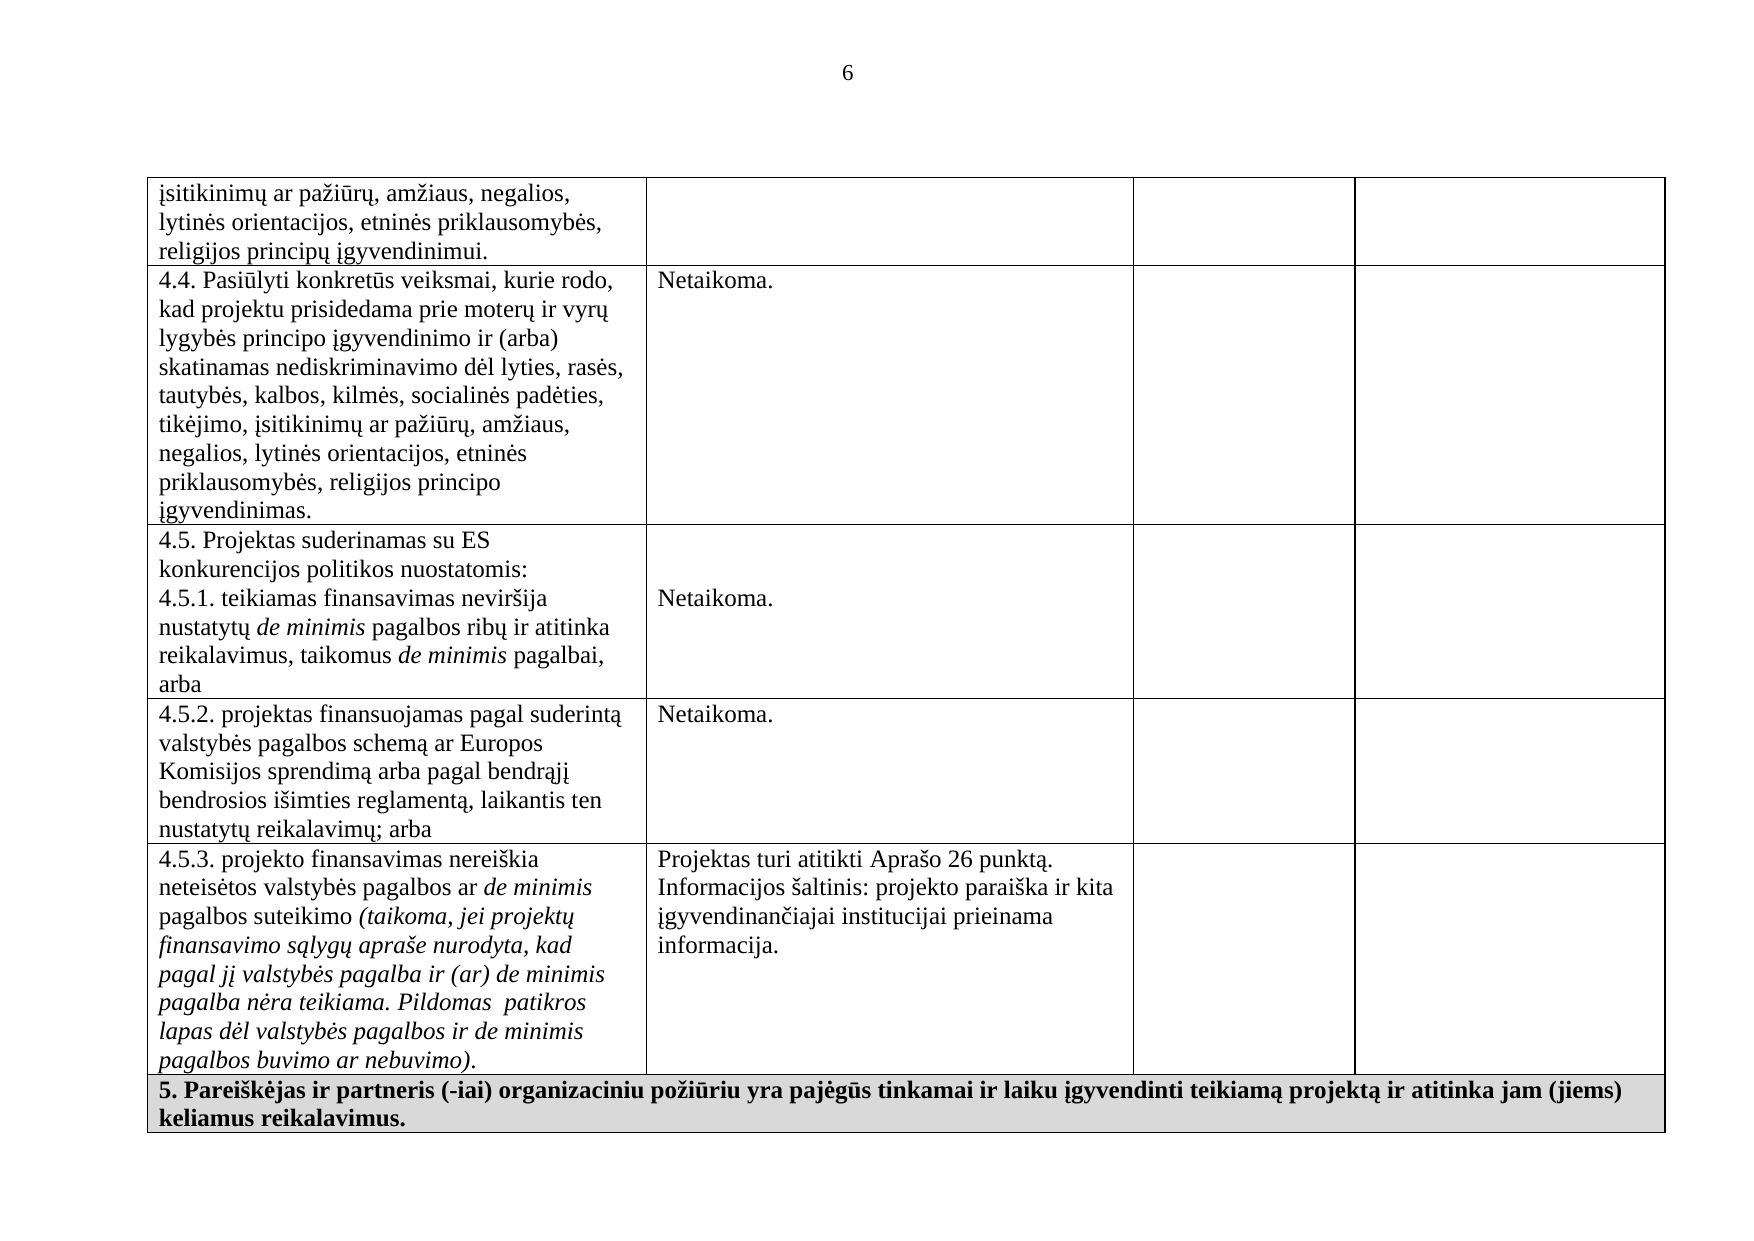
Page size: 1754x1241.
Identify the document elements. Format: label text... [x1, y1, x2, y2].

table_cell [1134, 844, 1354, 1074]
table_cell 4.5. Projektas suderinamas su ES konkurencijos politikos nuostatomis: 4.5.1. teikiamas finansavimas neviršija nustatytų de minimis pagalbos ribų ir atitinka reikalavimus, taikomus de minimis pagalbai, arba [148, 525, 646, 698]
table_cell [1134, 178, 1354, 264]
table_cell 4.5.3. projekto finansavimas nereiškia neteisėtos valstybės pagalbos ar de minimis pagalbos suteikimo (taikoma, jei projektų finansavimo sąlygų apraše nurodyta, kad pagal jį valstybės pagalba ir (ar) de minimis pagalba nėra teikiama. Pildomas patikros lapas dėl valstybės pagalbos ir de minimis pagalbos buvimo ar nebuvimo). [148, 844, 646, 1074]
table_cell Netaikoma. [647, 266, 1133, 524]
table_cell [1134, 699, 1354, 843]
table_cell [1134, 266, 1354, 524]
table_cell [1356, 525, 1664, 698]
table_cell [1356, 178, 1664, 264]
table_cell 5. Pareiškėjas ir partneris (-iai) organizaciniu požiūriu yra pajėgūs tinkamai ir laiku įgyvendinti teikiamą projektą ir atitinka jam (jiems) keliamus reikalavimus. [148, 1075, 1664, 1132]
table_cell 4.5.2. projektas finansuojamas pagal suderintą valstybės pagalbos schemą ar Europos Komisijos sprendimą arba pagal bendrąjį bendrosios išimties reglamentą, laikantis ten nustatytų reikalavimų; arba [148, 699, 646, 843]
table_cell Netaikoma. [647, 525, 1133, 698]
table_cell [1356, 266, 1664, 524]
table_cell [1356, 844, 1664, 1074]
table_cell 4.4. Pasiūlyti konkretūs veiksmai, kurie rodo, kad projektu prisidedama prie moterų ir vyrų lygybės principo įgyvendinimo ir (arba) skatinamas nediskriminavimo dėl lyties, rasės, tautybės, kalbos, kilmės, socialinės padėties, tikėjimo, įsitikinimų ar pažiūrų, amžiaus, negalios, lytinės orientacijos, etninės priklausomybės, religijos principo įgyvendinimas. [148, 266, 646, 524]
table_cell [1134, 525, 1354, 698]
table_cell įsitikinimų ar pažiūrų, amžiaus, negalios, lytinės orientacijos, etninės priklausomybės, religijos principų įgyvendinimui. [148, 178, 646, 264]
table_cell Projektas turi atitikti Aprašo 26 punktą. Informacijos šaltinis: projekto paraiška ir kita įgyvendinančiajai institucijai prieinama informacija. [647, 844, 1133, 1074]
table_cell [1356, 699, 1664, 843]
table_cell [647, 178, 1133, 264]
table_cell Netaikoma. [647, 699, 1133, 843]
